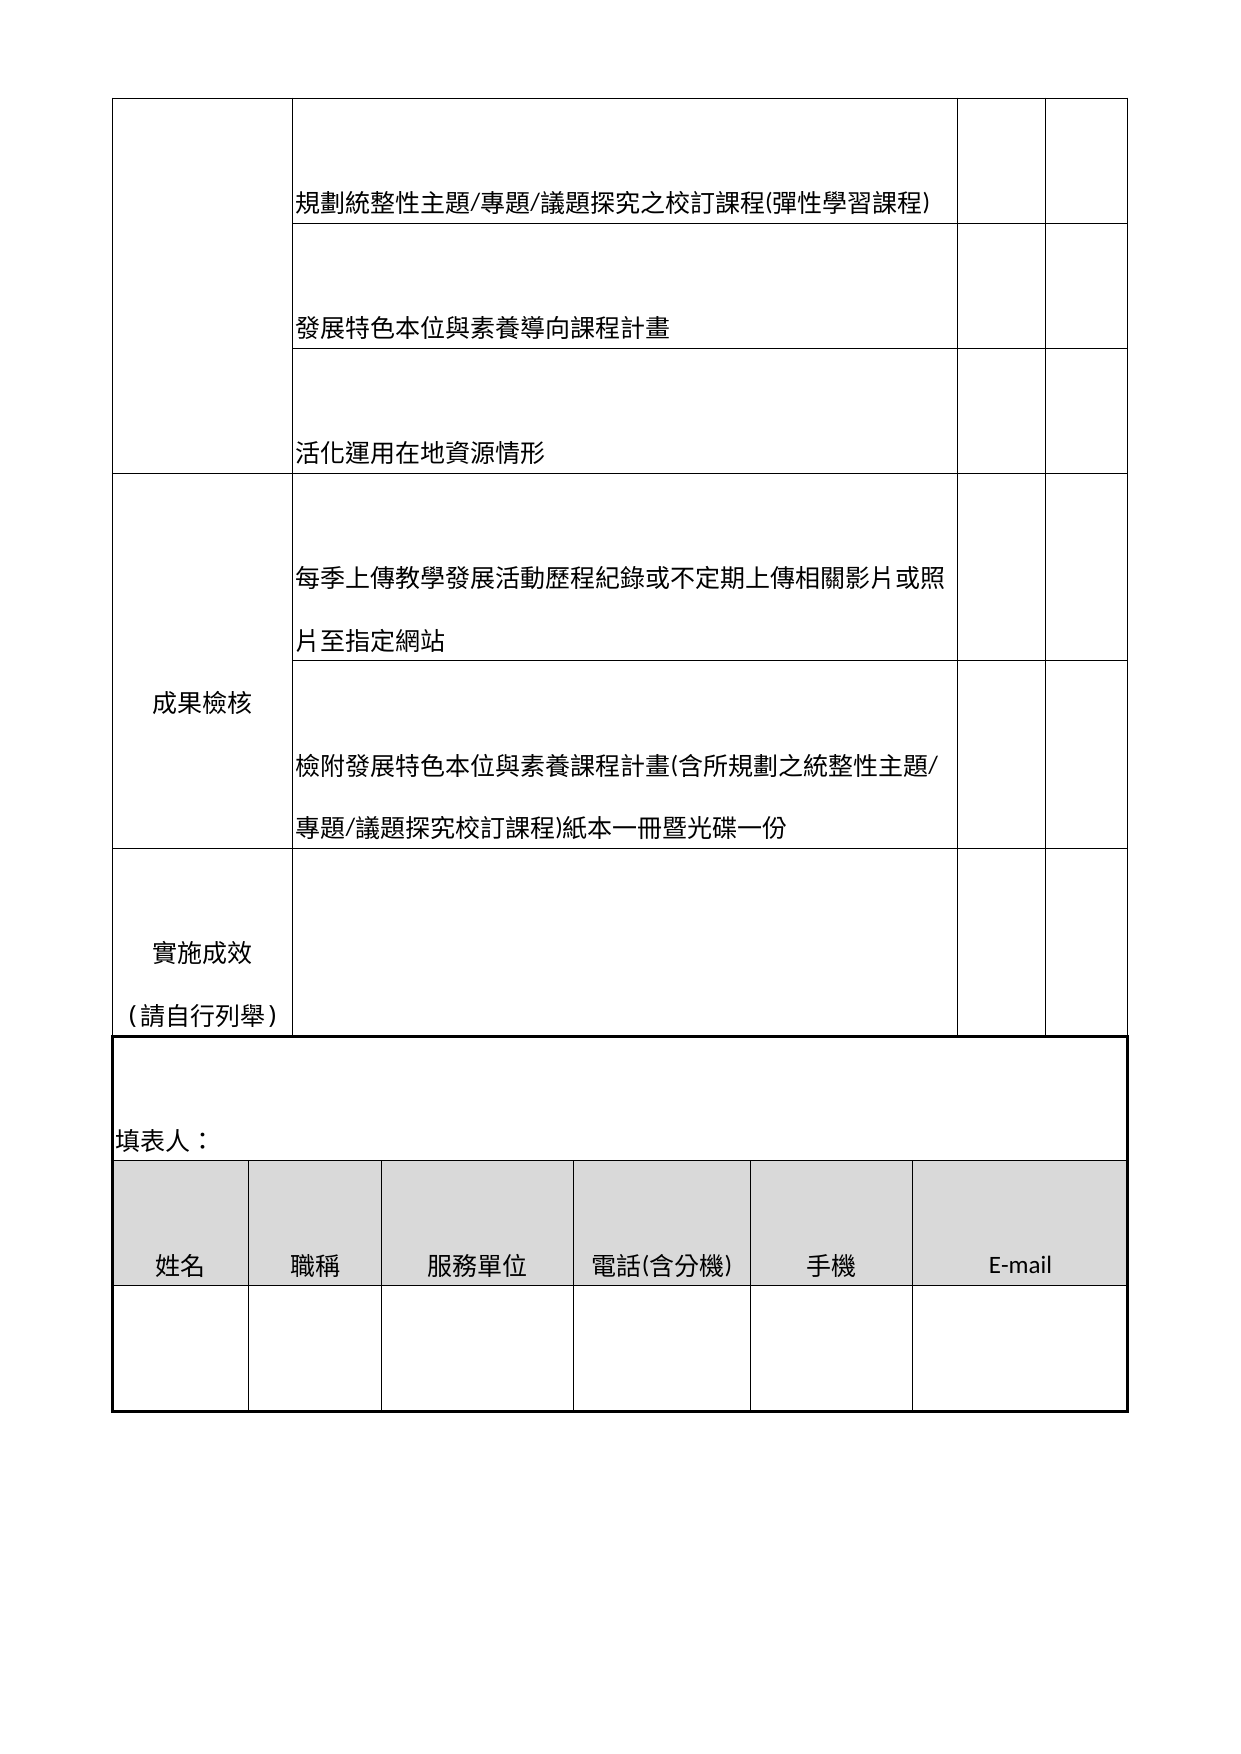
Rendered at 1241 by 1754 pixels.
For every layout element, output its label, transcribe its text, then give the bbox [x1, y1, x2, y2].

table_cell [1046, 349, 1127, 472]
table_cell 每季上傳教學發展活動歷程紀錄或不定期上傳相關影片或照 片至指定網站 [293, 474, 957, 660]
table_cell 實施成效 (請自行列舉) [113, 849, 292, 1035]
table_cell 檢附發展特色本位與素養課程計畫(含所規劃之統整性主題/ 專題/議題探究校訂課程)紙本一冊暨光碟一份 [293, 661, 957, 847]
table_cell [382, 1286, 573, 1410]
table_cell 姓名 [114, 1161, 248, 1285]
table_cell [113, 99, 292, 472]
table_cell [958, 349, 1045, 472]
table_cell [1046, 99, 1127, 222]
table_cell 發展特色本位與素養導向課程計畫 [293, 224, 957, 347]
table_cell [913, 1286, 1126, 1410]
table_cell 電話(含分機) [574, 1161, 750, 1285]
table_cell [958, 224, 1045, 347]
table_cell [1046, 474, 1127, 660]
table_cell 手機 [751, 1161, 912, 1285]
table_cell [1046, 661, 1127, 847]
table_cell 成果檢核 [113, 474, 292, 847]
table_cell [751, 1286, 912, 1410]
table_cell 服務單位 [382, 1161, 573, 1285]
table_cell 填表人： [114, 1038, 1126, 1160]
table_cell [1046, 849, 1127, 1035]
table_cell [293, 849, 957, 1035]
table_cell [958, 474, 1045, 660]
table_cell [114, 1286, 248, 1410]
table_cell [1046, 224, 1127, 347]
table_cell [958, 849, 1045, 1035]
table_cell 規劃統整性主題/專題/議題探究之校訂課程(彈性學習課程) [293, 99, 957, 222]
table_cell [958, 99, 1045, 222]
table_cell [574, 1286, 750, 1410]
table_cell [249, 1286, 381, 1410]
table_cell E-mail [913, 1161, 1126, 1285]
table_cell 活化運用在地資源情形 [293, 349, 957, 472]
table_cell 職稱 [249, 1161, 381, 1285]
table_cell [958, 661, 1045, 847]
